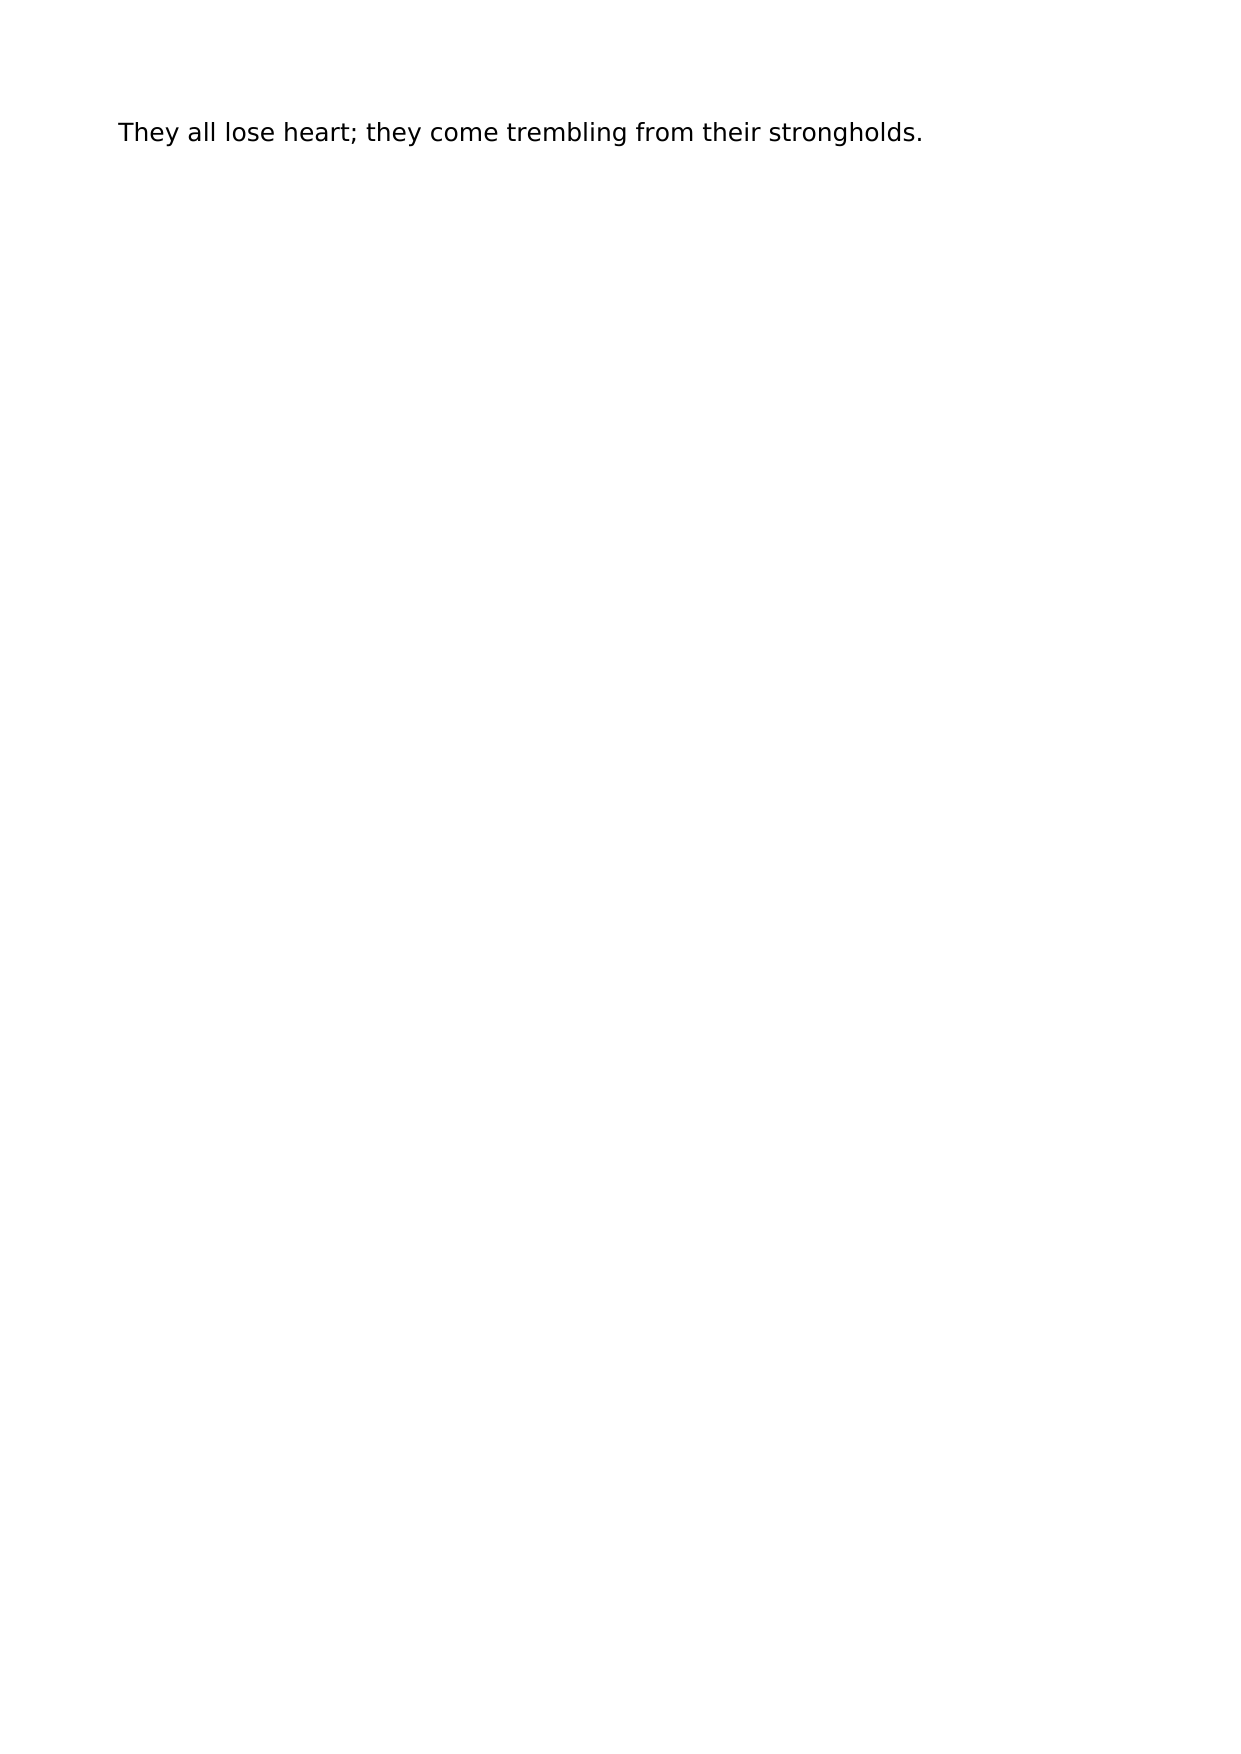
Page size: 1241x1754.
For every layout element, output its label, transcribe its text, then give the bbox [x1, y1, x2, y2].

text They all lose heart; they come trembling from their strongholds. [118, 118, 1122, 147]
